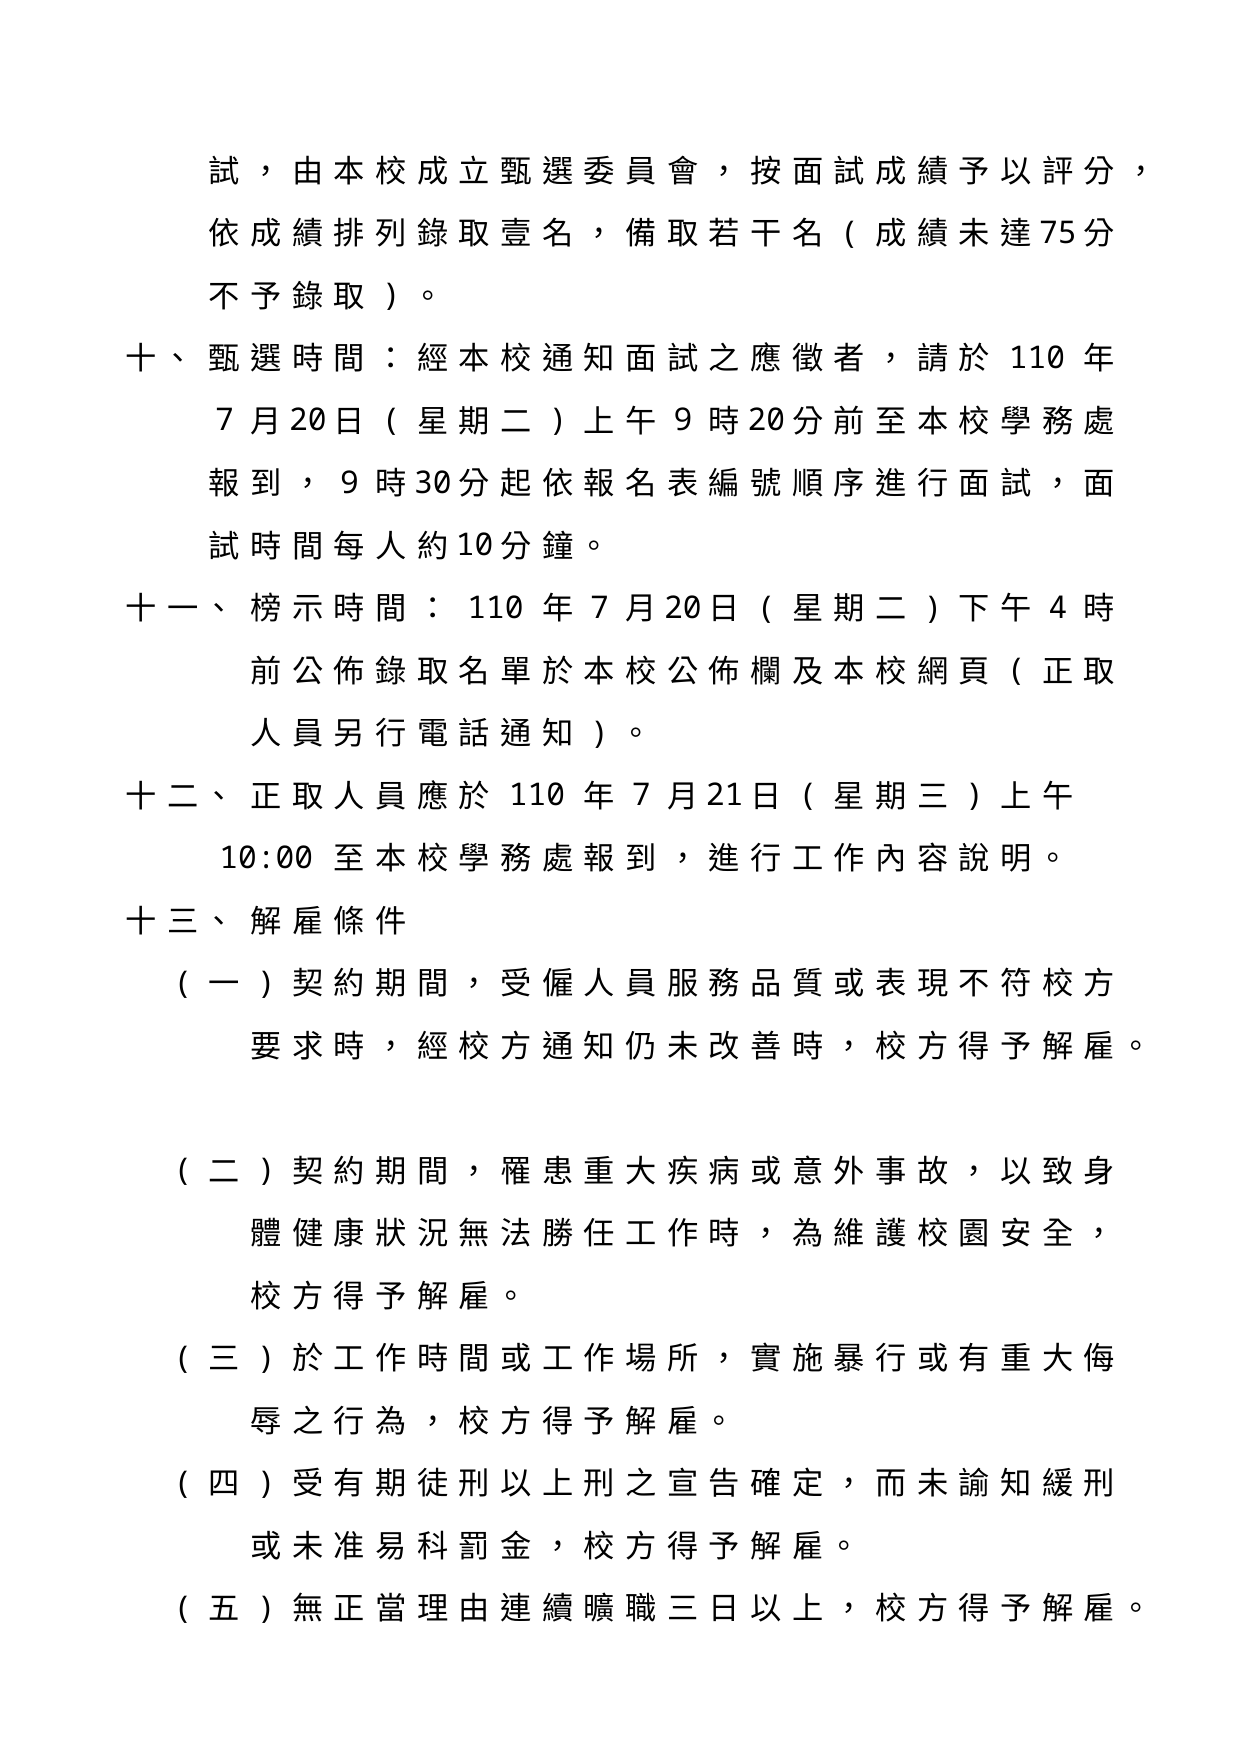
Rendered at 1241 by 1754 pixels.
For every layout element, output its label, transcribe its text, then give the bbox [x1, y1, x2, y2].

text 十二、正取人員應於110年7月21日(星期三)上午10:00至本校學務處報到，進行工作內容說明。 [120, 752, 1120, 877]
text 十三、解雇條件 [120, 877, 1120, 939]
text 十、甄選時間：經本校通知面試之應徵者，請於110年7月20日(星期二)上午9時20分前至本校學務處報到，9時30分起依報名表編號順序進行面試，面試時間每人約10分鐘。 [120, 314, 1120, 564]
text (三)於工作時間或工作場所，實施暴行或有重大侮辱之行為，校方得予解雇。 [150, 1314, 1120, 1439]
text (四)受有期徒刑以上刑之宣告確定，而未諭知緩刑或未准易科罰金，校方得予解雇。 [150, 1439, 1120, 1564]
text 十一、榜示時間：110年7月20日(星期二)下午4時前公佈錄取名單於本校公佈欄及本校網頁(正取人員另行電話通知)。 [120, 564, 1120, 752]
text (五)無正當理由連續曠職三日以上，校方得予解雇。 [150, 1564, 1120, 1627]
text (八)退伍令正本，請另附影本一份(無則免附)。九、甄選方式：報名人員經資格審查後擇優通知面試，由本校成立甄選委員會，按面試成績予以評分，依成績排列錄取壹名，備取若干名(成績未達75分不予錄取)。 [150, 127, 1120, 314]
text (一)契約期間，受僱人員服務品質或表現不符校方要求時，經校方通知仍未改善時，校方得予解雇。 [150, 939, 1120, 1127]
text (二)契約期間，罹患重大疾病或意外事故，以致身體健康狀況無法勝任工作時，為維護校園安全，校方得予解雇。 [150, 1127, 1120, 1314]
